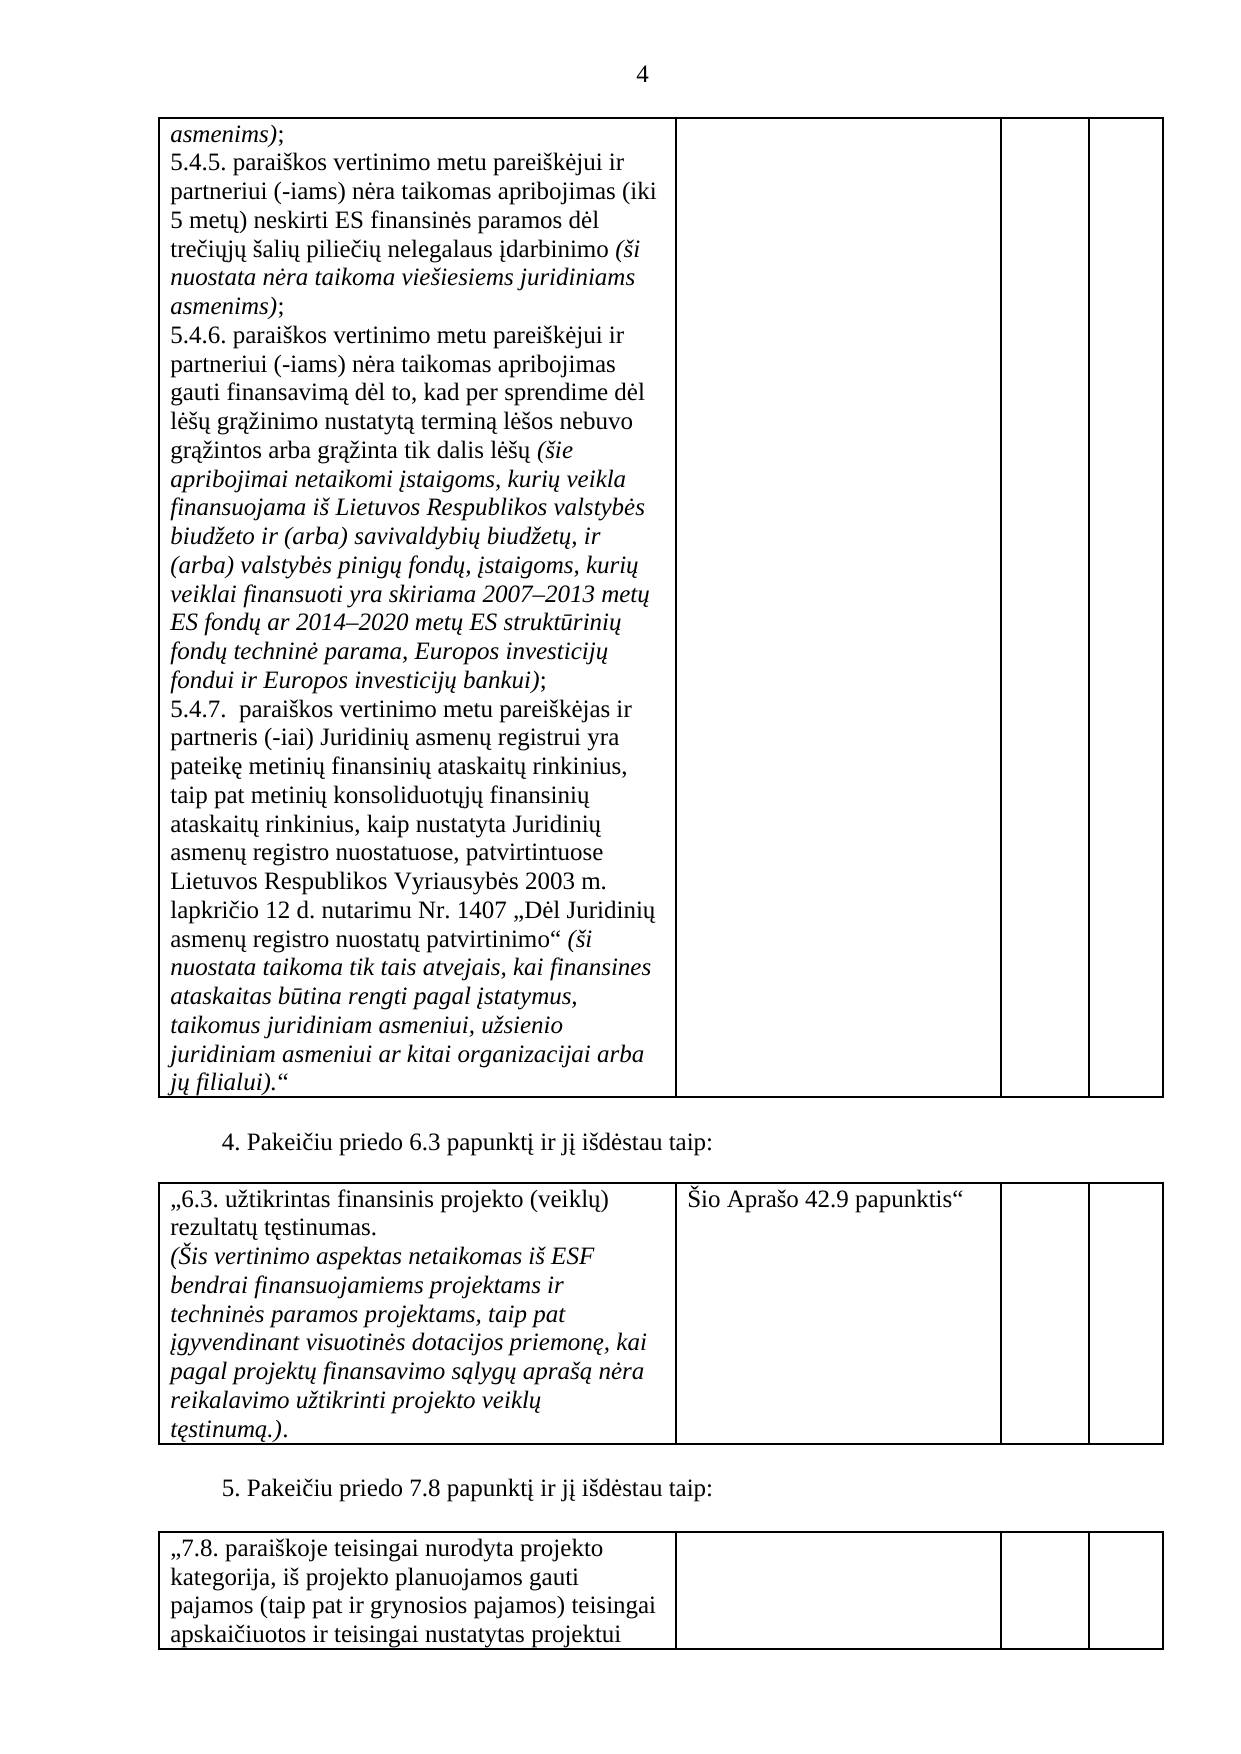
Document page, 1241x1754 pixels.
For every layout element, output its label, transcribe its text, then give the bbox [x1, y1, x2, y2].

table_header [677, 1533, 1000, 1648]
table_header [1090, 1533, 1162, 1648]
table_header [1002, 119, 1088, 1096]
table_header Šio Aprašo 42.9 papunktis“ [677, 1184, 1000, 1442]
table_header „7.8. paraiškoje teisingai nurodyta projekto kategorija, iš projekto planuojamos gauti pajamos (taip pat ir grynosios pajamos) teisingai apskaičiuotos ir teisingai nustatytas projektui [160, 1533, 675, 1648]
table_header [1002, 1533, 1088, 1648]
text 4. Pakeičiu priedo 6.3 papunktį ir jį išdėstau taip: [222, 1127, 1152, 1156]
text 5. Pakeičiu priedo 7.8 papunktį ir jį išdėstau taip: [222, 1473, 1152, 1502]
table_header [677, 119, 1000, 1096]
table_header asmenims); 5.4.5. paraiškos vertinimo metu pareiškėjui ir partneriui (-iams) nėra taikomas apribojimas (iki 5 metų) neskirti ES finansinės paramos dėl trečiųjų šalių piliečių nelegalaus įdarbinimo (ši nuostata nėra taikoma viešiesiems juridiniams asmenims); 5.4.6. paraiškos vertinimo metu pareiškėjui ir partneriui (-iams) nėra taikomas apribojimas gauti finansavimą dėl to, kad per sprendime dėl lėšų grąžinimo nustatytą terminą lėšos nebuvo grąžintos arba grąžinta tik dalis lėšų (šie apribojimai netaikomi įstaigoms, kurių veikla finansuojama iš Lietuvos Respublikos valstybės biudžeto ir (arba) savivaldybių biudžetų, ir (arba) valstybės pinigų fondų, įstaigoms, kurių veiklai finansuoti yra skiriama 2007–2013 metų ES fondų ar 2014–2020 metų ES struktūrinių fondų techninė parama, Europos investicijų fondui ir Europos investicijų bankui); 5.4.7. paraiškos vertinimo metu pareiškėjas ir partneris (-iai) Juridinių asmenų registrui yra pateikę metinių finansinių ataskaitų rinkinius, taip pat metinių konsoliduotųjų finansinių ataskaitų rinkinius, kaip nustatyta Juridinių asmenų registro nuostatuose, patvirtintuose Lietuvos Respublikos Vyriausybės 2003 m. lapkričio 12 d. nutarimu Nr. 1407 „Dėl Juridinių asmenų registro nuostatų patvirtinimo“ (ši nuostata taikoma tik tais atvejais, kai finansines ataskaitas būtina rengti pagal įstatymus, taikomus juridiniam asmeniui, užsienio juridiniam asmeniui ar kitai organizacijai arba jų filialui).“ [160, 119, 675, 1096]
table_header [1090, 119, 1162, 1096]
table_header [1002, 1184, 1088, 1442]
table_header [1090, 1184, 1162, 1442]
table_header „6.3. užtikrintas finansinis projekto (veiklų) rezultatų tęstinumas. (Šis vertinimo aspektas netaikomas iš ESF bendrai finansuojamiems projektams ir techninės paramos projektams, taip pat įgyvendinant visuotinės dotacijos priemonę, kai pagal projektų finansavimo sąlygų aprašą nėra reikalavimo užtikrinti projekto veiklų tęstinumą.). [160, 1184, 675, 1442]
